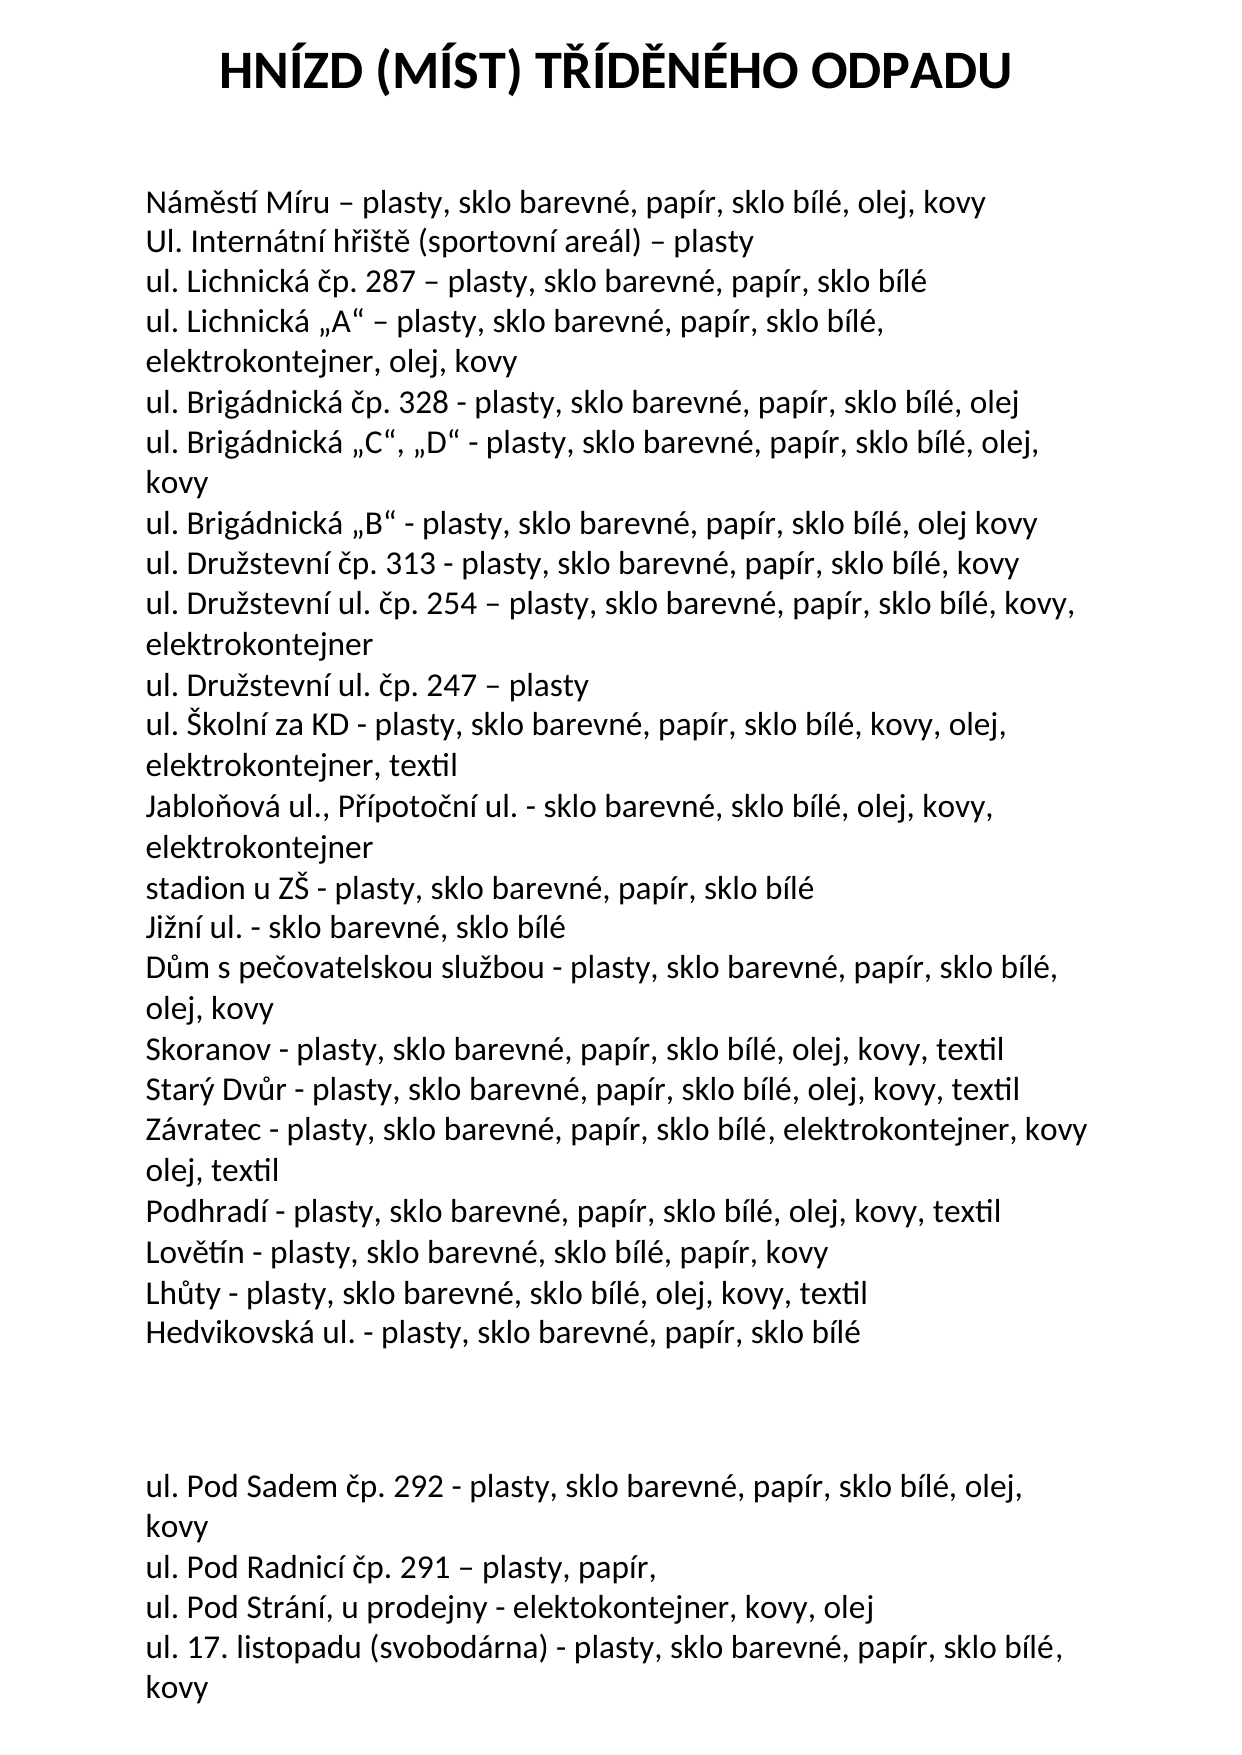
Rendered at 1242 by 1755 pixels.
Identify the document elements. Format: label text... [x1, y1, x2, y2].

text ul. Brigádnická „C“, „D“ - plasty, sklo barevné, papír, sklo bílé, olej, kovy [145, 421, 1100, 502]
text ul. Pod Radnicí čp. 291 – plasty, papír, [145, 1552, 1189, 1586]
text ul. Pod Strání, u prodejny - elektokontejner, kovy, olej [145, 1592, 1189, 1625]
text Jižní ul. - sklo barevné, sklo bílé [145, 912, 1189, 946]
text Jabloňová ul., Přípotoční ul. - sklo barevné, sklo bílé, olej, kovy, elektrokontejner [145, 785, 1100, 867]
text Ul. Internátní hřiště (sportovní areál) – plasty [145, 226, 1189, 259]
text ul. 17. listopadu (svobodárna) - plasty, sklo barevné, papír, sklo bílé, kovy [145, 1626, 1073, 1707]
text Lhůty - plasty, sklo barevné, sklo bílé, olej, kovy, textil [145, 1278, 1189, 1311]
text ul. Lichnická „A“ – plasty, sklo barevné, papír, sklo bílé, elektrokontejner, olej, kovy [145, 300, 1100, 381]
text ul. Družstevní ul. čp. 254 – plasty, sklo barevné, papír, sklo bílé, kovy, elektrokontejner [145, 582, 1100, 663]
text Podhradí - plasty, sklo barevné, papír, sklo bílé, olej, kovy, textil Lovětín - plasty, sklo barevné, sklo bílé, papír, kovy [145, 1190, 1100, 1272]
text ul. Školní za KD - plasty, sklo barevné, papír, sklo bílé, kovy, olej, elektrokontejner, textil [145, 703, 1100, 784]
text ul. Brigádnická čp. 328 - plasty, sklo barevné, papír, sklo bílé, olej [145, 387, 1189, 420]
text ul. Družstevní čp. 313 - plasty, sklo barevné, papír, sklo bílé, kovy [145, 548, 1189, 581]
text ul. Družstevní ul. čp. 247 – plasty [145, 669, 1189, 703]
text stadion u ZŠ - plasty, sklo barevné, papír, sklo bílé [145, 873, 1189, 906]
text ul. Brigádnická „B“ - plasty, sklo barevné, papír, sklo bílé, olej kovy [145, 508, 1189, 542]
text Dům s pečovatelskou službou - plasty, sklo barevné, papír, sklo bílé, olej, kovy [145, 946, 1100, 1027]
text HNÍZD (MÍST) TŘÍDĚNÉHO ODPADU [219, 36, 1027, 102]
text ul. Lichnická čp. 287 – plasty, sklo barevné, papír, sklo bílé [145, 266, 1189, 299]
text Starý Dvůr - plasty, sklo barevné, papír, sklo bílé, olej, kovy, textil Závratec - plasty, sklo barevné, papír, sklo bílé, elektrokontejner, kovy olej, textil [145, 1067, 1100, 1190]
text Hedvikovská ul. - plasty, sklo barevné, papír, sklo bílé [145, 1317, 1189, 1351]
text Náměstí Míru – plasty, sklo barevné, papír, sklo bílé, olej, kovy [145, 187, 1189, 220]
text ul. Pod Sadem čp. 292 - plasty, sklo barevné, papír, sklo bílé, olej, kovy [145, 1464, 1073, 1546]
text Skoranov - plasty, sklo barevné, papír, sklo bílé, olej, kovy, textil [145, 1034, 1189, 1067]
